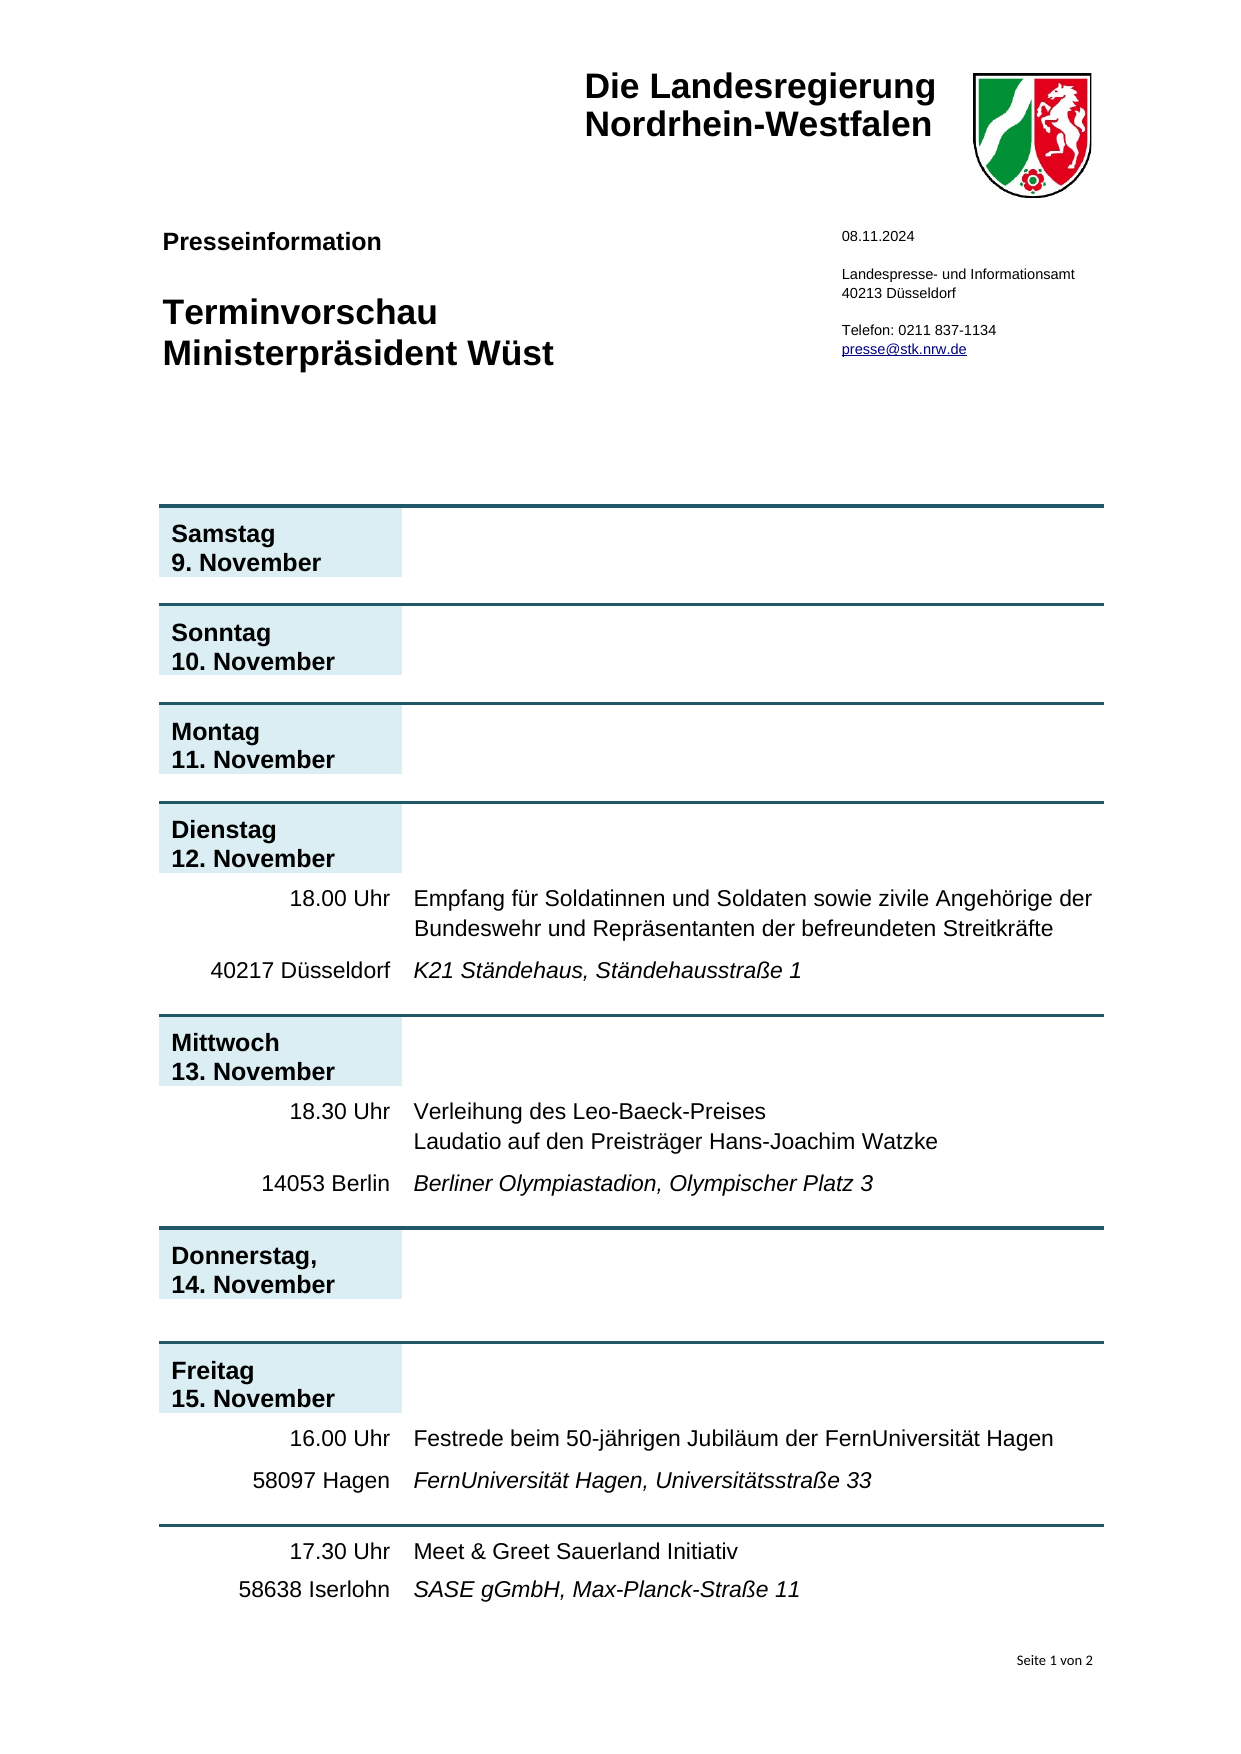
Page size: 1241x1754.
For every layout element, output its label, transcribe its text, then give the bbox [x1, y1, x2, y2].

table_cell 18.00 Uhr [159, 873, 402, 945]
table_header Samstag 9. November [159, 508, 402, 577]
table_header Sonntag 10. November [159, 606, 402, 675]
table_cell Empfang für Soldatinnen und Soldaten sowie zivile Angehörige der Bundeswehr und Repräsentanten der befreundeten Streitkräfte [402, 873, 1104, 945]
table_header 08.11.2024 Landespresse- und Informationsamt 40213 Düsseldorf Telefon: 0211 837-1134 presse@stk.nrw.de [842, 227, 1093, 372]
table_cell K21 Ständehaus, Ständehausstraße 1 [402, 945, 1104, 987]
table_cell 18.30 Uhr [159, 1086, 402, 1158]
table_header [402, 1017, 1104, 1086]
table_header [402, 804, 1104, 873]
text Die Landesregierung Nordrhein-Westfalen [584, 68, 943, 143]
table_cell Freitag 15. November [159, 1344, 402, 1413]
table_cell Verleihung des Leo-Baeck-Preises Laudatio auf den Preisträger Hans-Joachim Watzke [402, 1086, 1104, 1158]
table_cell SASE gGmbH, Max-Planck-Straße 11 [402, 1565, 1104, 1603]
table_header Donnerstag, 14. November [159, 1230, 402, 1299]
table_cell 58097 Hagen [159, 1455, 402, 1497]
table_header [402, 606, 1104, 675]
table_cell Berliner Olympiastadion, Olympischer Platz 3 [402, 1158, 1104, 1200]
table_header [402, 1230, 1104, 1299]
table_cell [402, 1299, 1104, 1341]
table_cell FernUniversität Hagen, Universitätsstraße 33 [402, 1455, 1104, 1497]
table_header [402, 508, 1104, 577]
table_cell [159, 1299, 402, 1341]
table_cell Festrede beim 50-jährigen Jubiläum der FernUniversität Hagen [402, 1413, 1104, 1455]
table_cell 14053 Berlin [159, 1158, 402, 1200]
table_header 17.30 Uhr [159, 1527, 402, 1565]
table_header Meet & Greet Sauerland Initiativ [402, 1527, 1104, 1565]
table_header Presseinformation Terminvorschau Ministerpräsident Wüst [163, 227, 842, 372]
table_header Montag 11. November [159, 705, 402, 774]
table_cell 40217 Düsseldorf [159, 945, 402, 987]
table_header Mittwoch 13. November [159, 1017, 402, 1086]
table_header [402, 705, 1104, 774]
table_header Dienstag 12. November [159, 804, 402, 873]
table_cell 16.00 Uhr [159, 1413, 402, 1455]
table_cell 58638 Iserlohn [159, 1565, 402, 1603]
table_cell [402, 1344, 1104, 1413]
